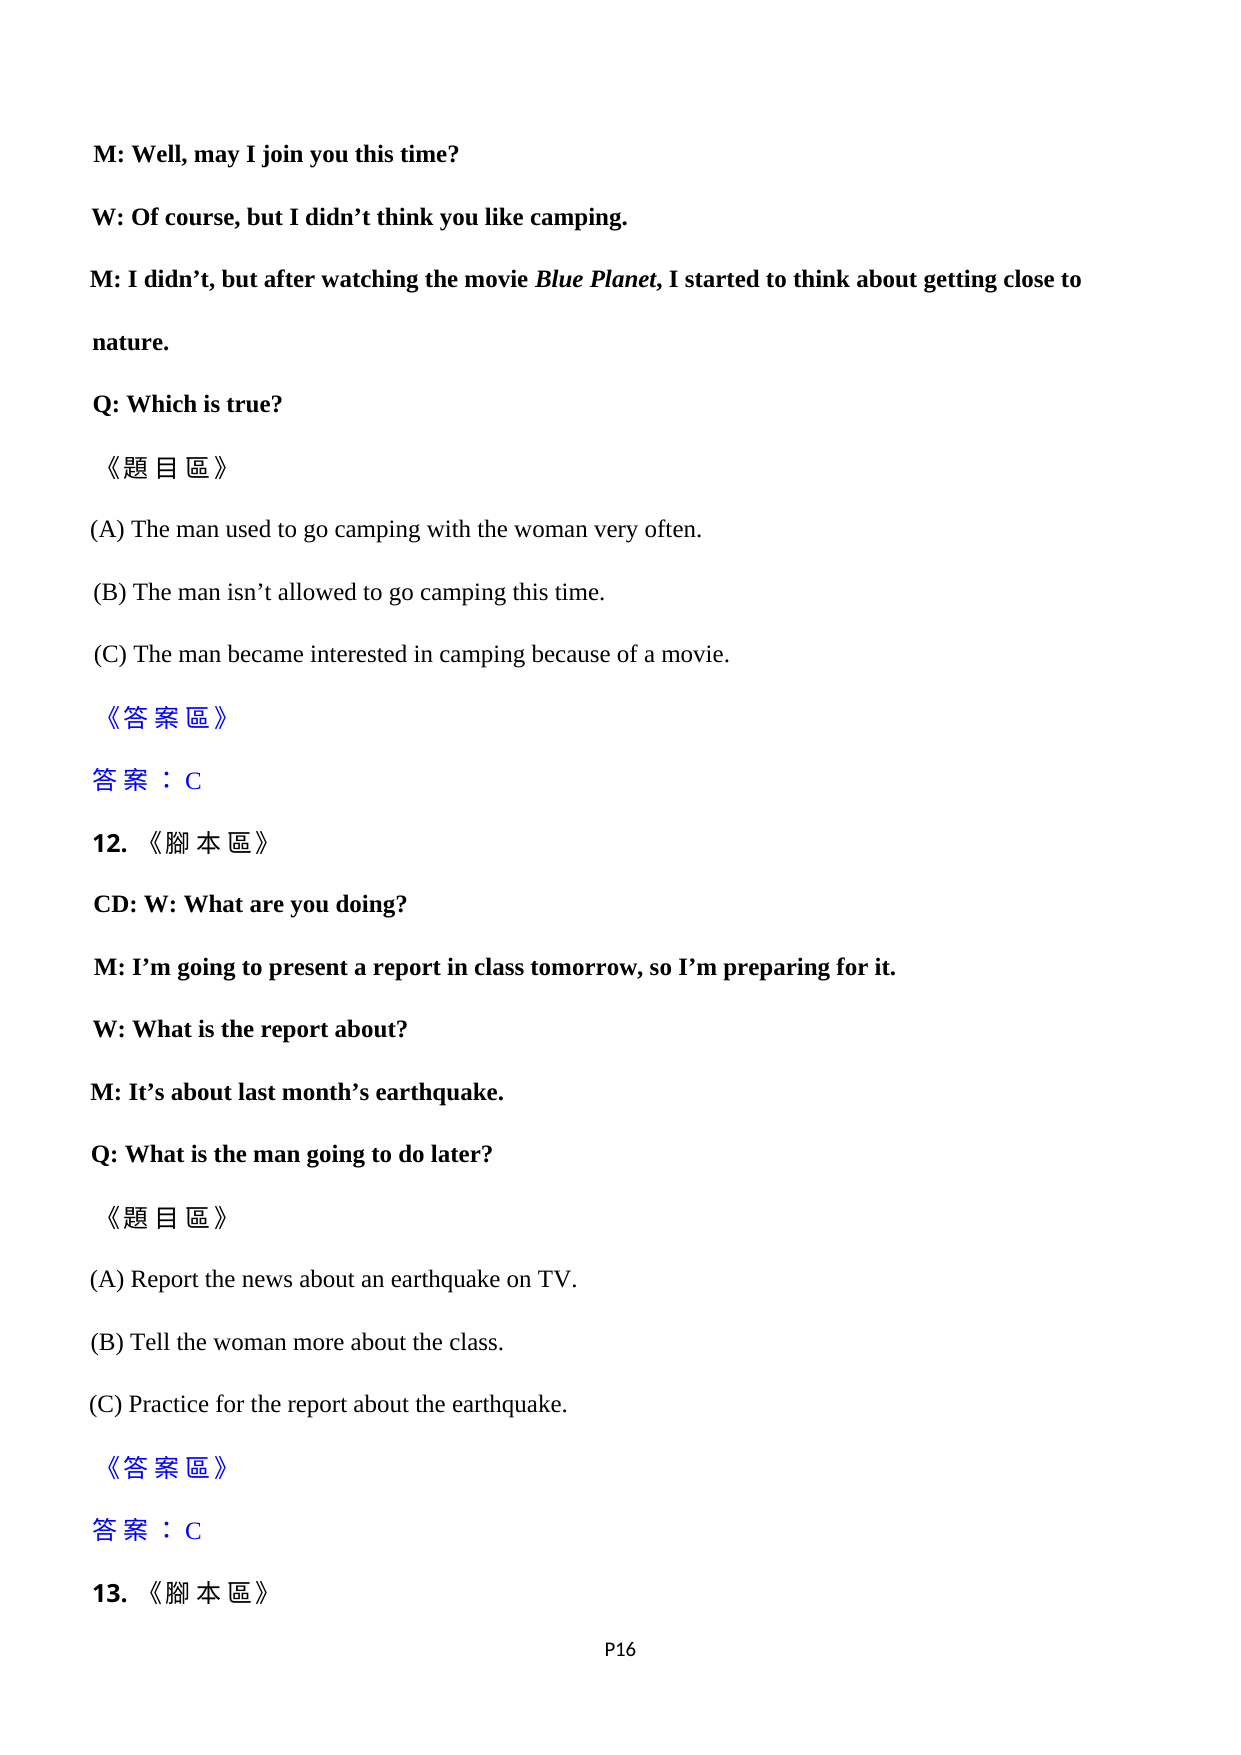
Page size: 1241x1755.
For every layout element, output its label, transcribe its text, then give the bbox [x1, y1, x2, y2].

text 《答案區》 答案：C [89, 675, 1151, 800]
text 12.《腳本區》 CD: W: What are you doing? M: I’m going to present a report in class tomorrow, so I’m preparing for it. W: What is the report about? M: It’s about last month’s earthquake. Q: What is the man going to do later? 《題目區》 (A) Report the news about an earthquake on TV. (B) Tell the woman more about the class. (C) Practice for the report about the earthquake. [89, 800, 1151, 1425]
text M: Well, may I join you this time? W: Of course, but I didn’t think you like camping. M: I didn’t, but after watching the movie Blue Planet, I started to think about getting close to nature. Q: Which is true? 《題目區》 (A) The man used to go camping with the woman very often. (B) The man isn’t allowed to go camping this time. (C) The man became interested in camping because of a movie. [89, 112, 1151, 675]
text 《答案區》 答案：C [89, 1425, 1151, 1550]
text 13.《腳本區》 [89, 1550, 1151, 1612]
